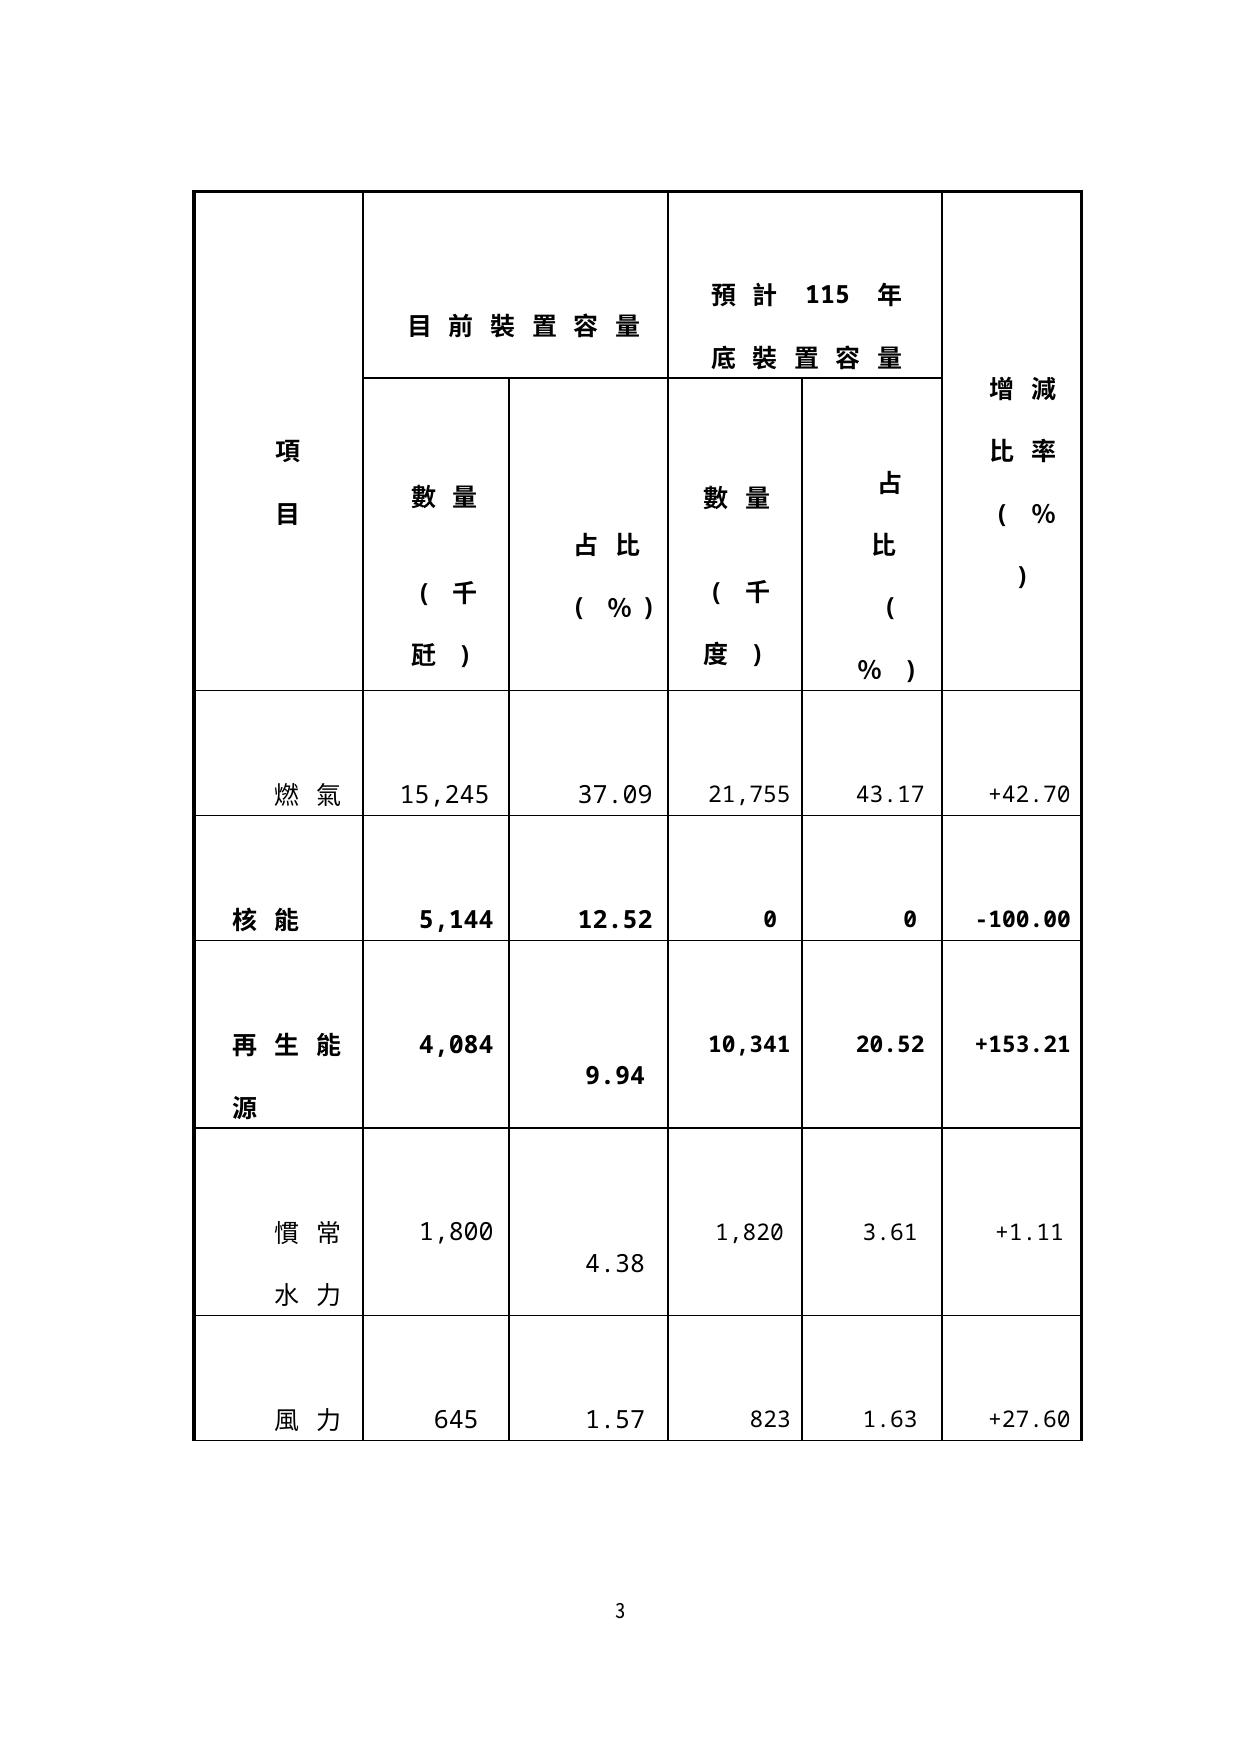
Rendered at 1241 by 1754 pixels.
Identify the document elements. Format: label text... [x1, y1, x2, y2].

table_cell 5,144 [364, 816, 508, 939]
table_cell 4.38 [510, 1129, 667, 1314]
table_header 項 目 [196, 193, 362, 689]
table_cell 823 [669, 1316, 801, 1439]
table_cell 再生能源 [196, 941, 362, 1127]
table_cell 645 [364, 1316, 508, 1439]
table_cell +42.70 [943, 691, 1080, 814]
table_cell 1.63 [803, 1316, 941, 1439]
table_cell 15,245 [364, 691, 508, 814]
table_cell 1.57 [510, 1316, 667, 1439]
table_cell +1.11 [943, 1129, 1080, 1314]
table_cell 10,341 [669, 941, 801, 1127]
table_cell 占比(％) [803, 379, 941, 689]
table_cell 燃氣 [196, 691, 362, 814]
table_cell 占比(％) [510, 379, 667, 689]
table_cell 風力 [196, 1316, 362, 1439]
table_cell 37.09 [510, 691, 667, 814]
table_cell +153.21 [943, 941, 1080, 1127]
table_header 增減比率(％) [943, 193, 1080, 689]
table_cell 0 [669, 816, 801, 939]
table_header 目前裝置容量 [364, 193, 667, 377]
table_cell 12.52 [510, 816, 667, 939]
table_cell 0 [803, 816, 941, 939]
table_cell 3.61 [803, 1129, 941, 1314]
table_header 預計115年底裝置容量 [669, 193, 941, 377]
table_cell 數量 (千瓩) [364, 379, 508, 689]
table_cell 1,820 [669, 1129, 801, 1314]
table_cell 數量 (千度) [669, 379, 801, 689]
table_cell -100.00 [943, 816, 1080, 939]
table_cell 慣常水力 [196, 1129, 362, 1314]
table_cell 20.52 [803, 941, 941, 1127]
table_cell 9.94 [510, 941, 667, 1127]
table_cell +27.60 [943, 1316, 1080, 1439]
table_cell 43.17 [803, 691, 941, 814]
table_cell 1,800 [364, 1129, 508, 1314]
table_cell 核能 [196, 816, 362, 939]
table_cell 21,755 [669, 691, 801, 814]
table_cell 4,084 [364, 941, 508, 1127]
